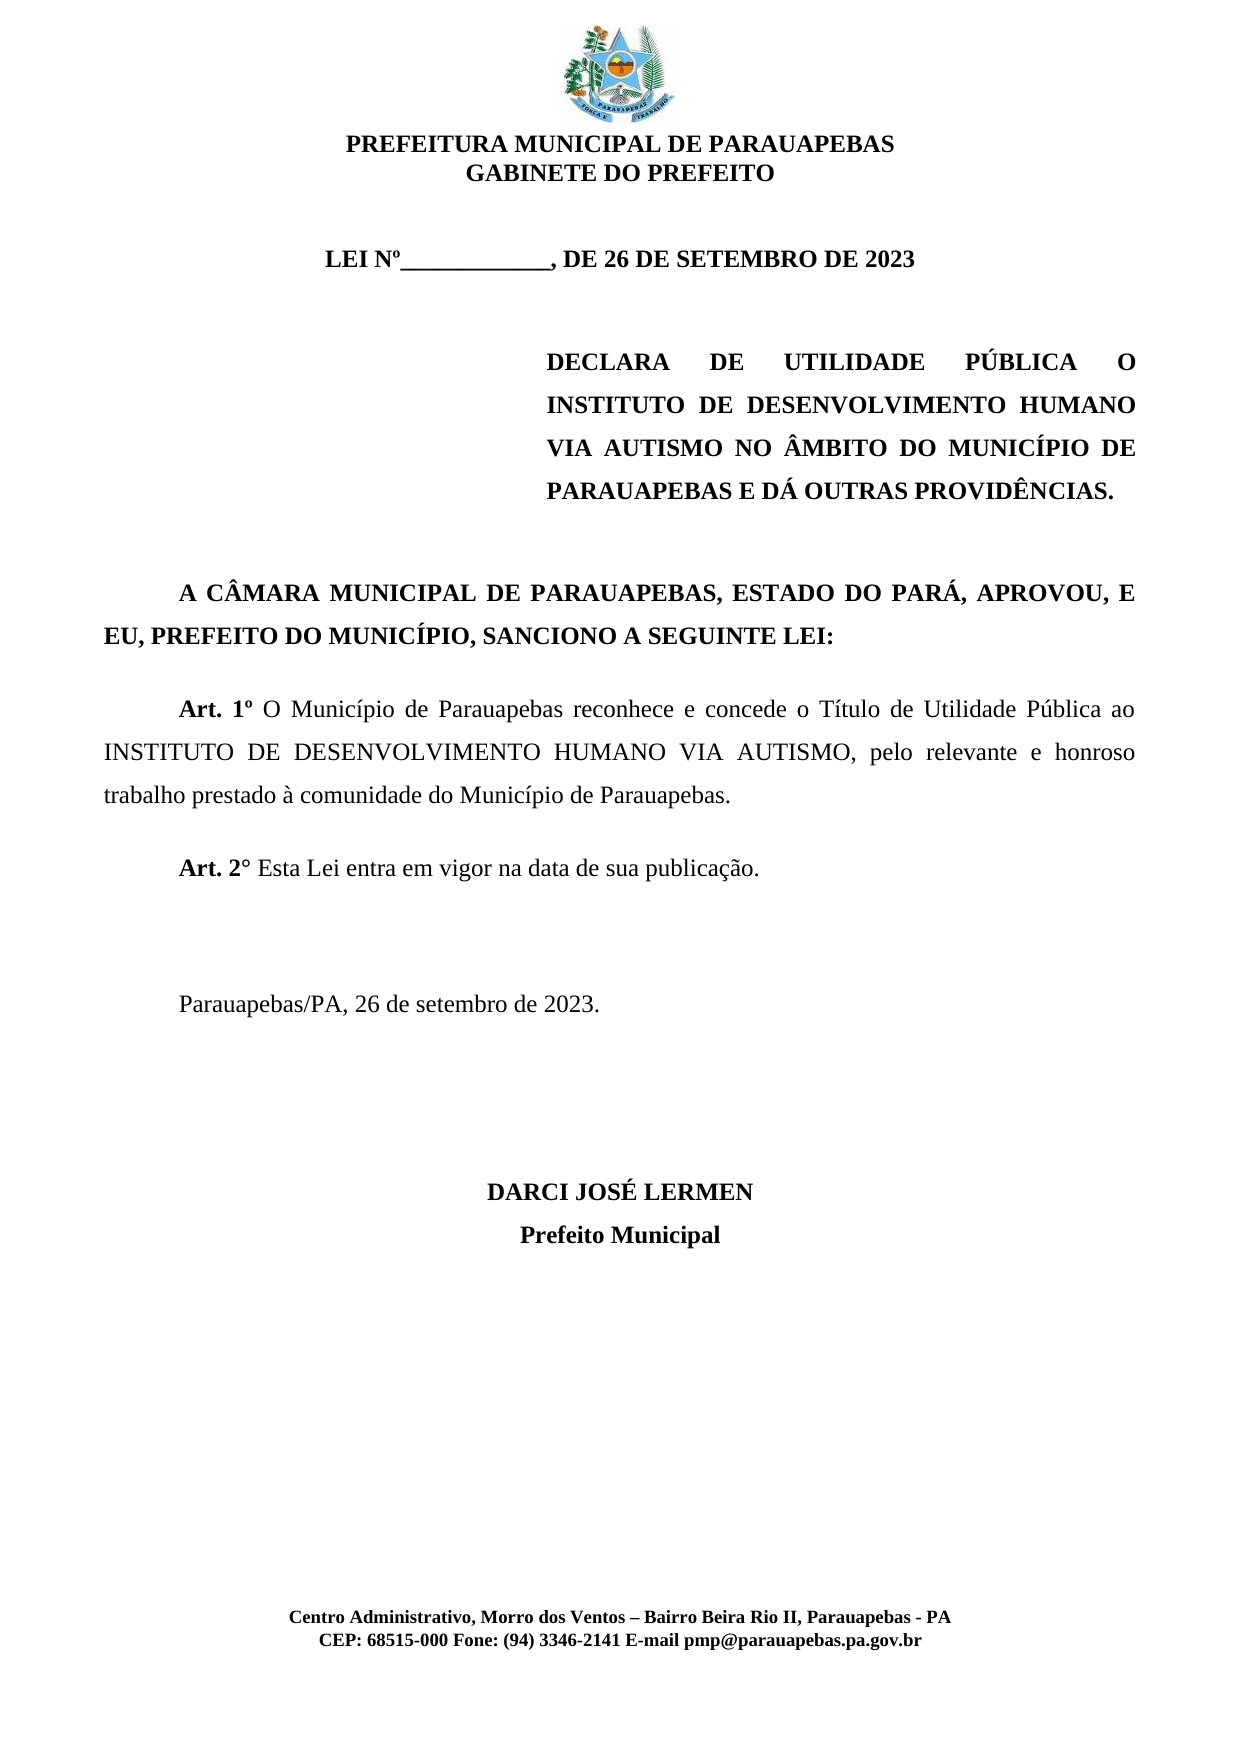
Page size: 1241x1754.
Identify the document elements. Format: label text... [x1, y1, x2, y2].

subtitle DARCI JOSÉ LERMEN [103, 1177, 1137, 1206]
subtitle Prefeito Municipal [103, 1221, 1137, 1249]
subtitle DECLARA DE UTILIDADE PÚBLICA O INSTITUTO DE DESENVOLVIMENTO HUMANO VIA AUTISMO NO ÂMBITO DO MUNICÍPIO DE PARAUAPEBAS E DÁ OUTRAS PROVIDÊNCIAS. [546, 347, 1137, 505]
text Art. 2° Esta Lei entra em vigor na data de sua publicação. [103, 853, 1137, 881]
subtitle LEI Nº____________, DE 26 DE SETEMBRO DE 2023 [103, 244, 1137, 273]
text Parauapebas/PA, 26 de setembro de 2023. [103, 989, 1137, 1018]
picture [563, 25, 677, 124]
subtitle A CÂMARA MUNICIPAL DE PARAUAPEBAS, ESTADO DO PARÁ, APROVOU, E EU, PREFEITO DO MUNICÍPIO, SANCIONO A SEGUINTE LEI: [103, 578, 1137, 650]
